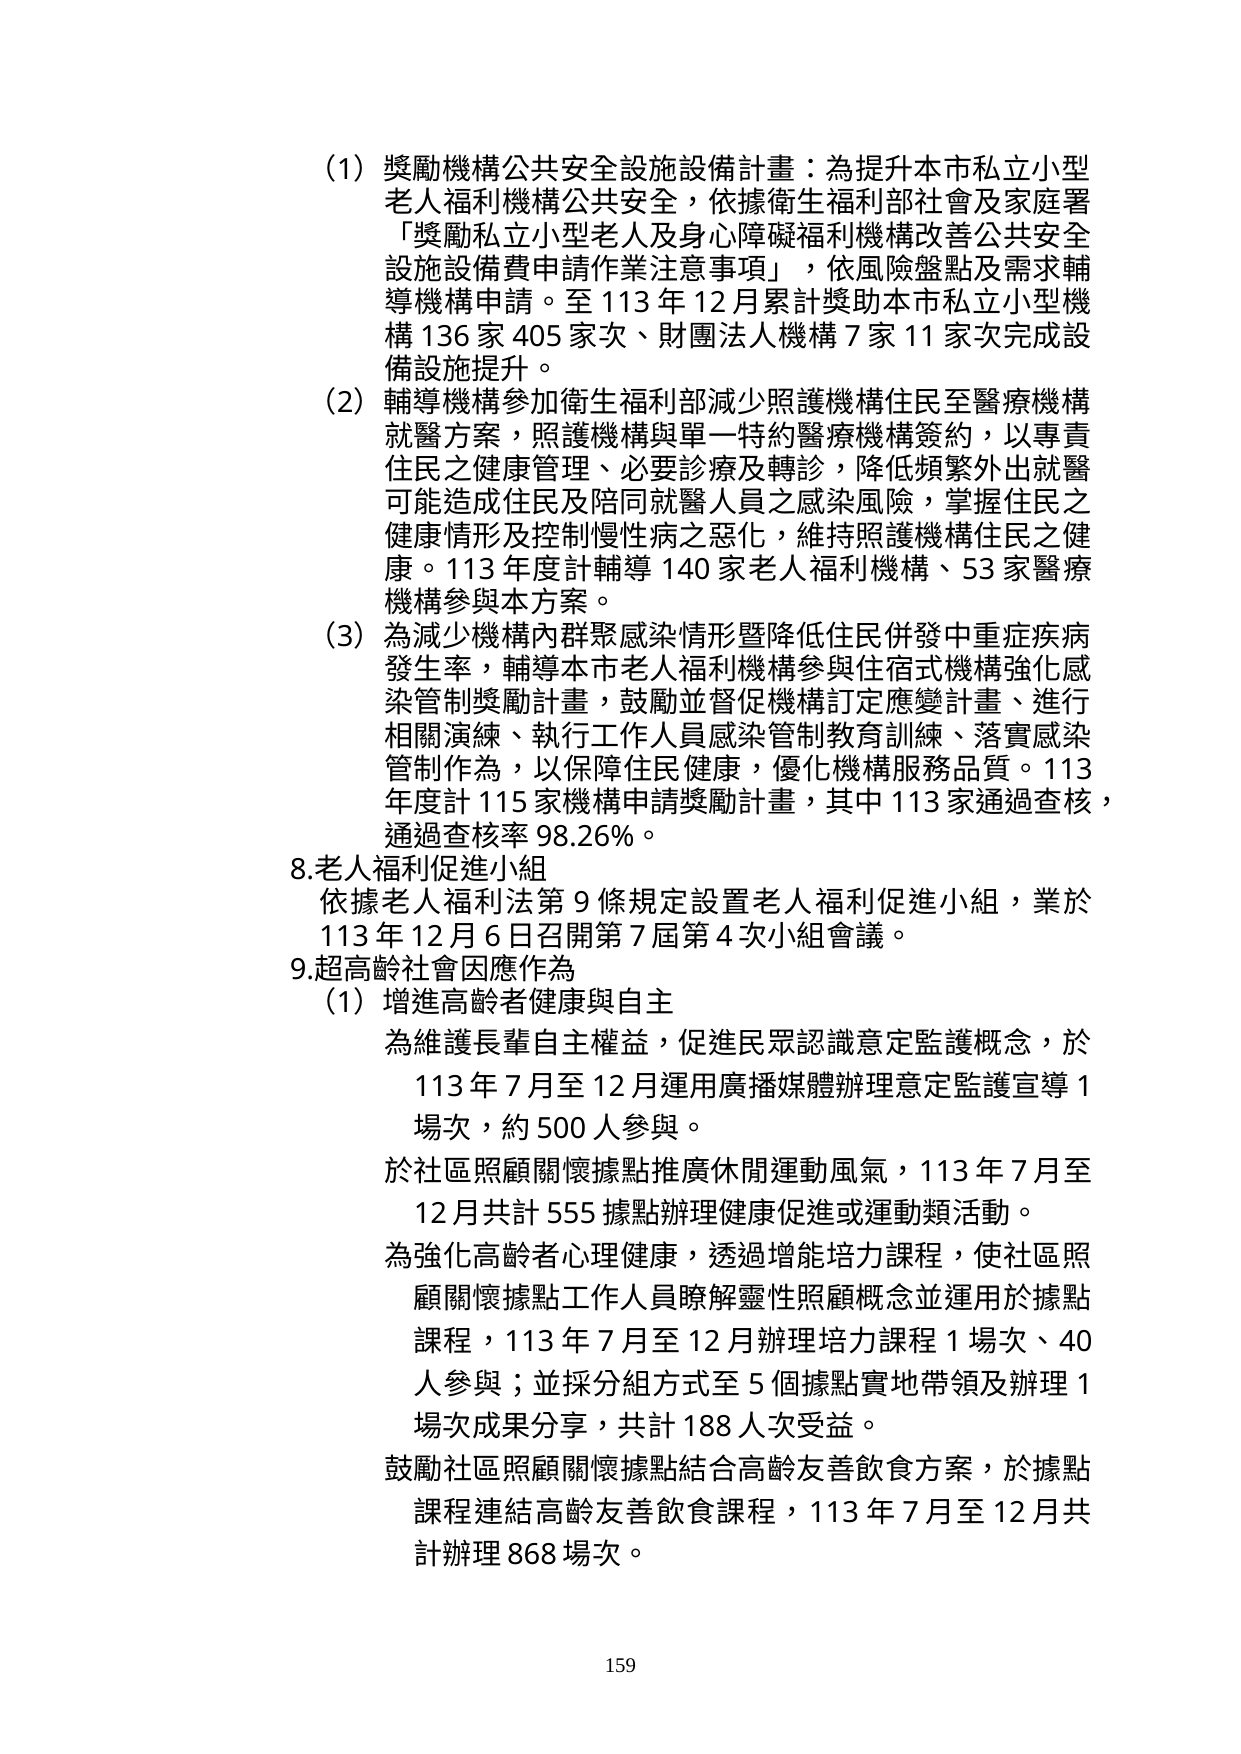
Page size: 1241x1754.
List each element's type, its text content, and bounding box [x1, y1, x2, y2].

text 為維護長輩自主權益，促進民眾認識意定監護概念，於113年7月至12月運用廣播媒體辦理意定監護宣導1場次，約500人參與。 [384, 1019, 1092, 1147]
text 9.超高齡社會因應作為 [289, 953, 1092, 986]
text （2）輔導機構參加衛生福利部減少照護機構住民至醫療機構就醫方案，照護機構與單一特約醫療機構簽約，以專責住民之健康管理、必要診療及轉診，降低頻繁外出就醫可能造成住民及陪同就醫人員之感染風險，掌握住民之健康情形及控制慢性病之惡化，維持照護機構住民之健康。113年度計輔導140家老人福利機構、53家醫療機構參與本方案。 [307, 386, 1092, 619]
text （3）為減少機構內群聚感染情形暨降低住民併發中重症疾病發生率，輔導本市老人福利機構參與住宿式機構強化感染管制獎勵計畫，鼓勵並督促機構訂定應變計畫、進行相關演練、執行工作人員感染管制教育訓練、落實感染管制作為，以保障住民健康，優化機構服務品質。113年度計115家機構申請獎勵計畫，其中113家通過查核，通過查核率98.26%。 [307, 619, 1092, 853]
text （1）增進高齡者健康與自主 [307, 986, 1092, 1019]
text 為強化高齡者心理健康，透過增能培力課程，使社區照顧關懷據點工作人員瞭解靈性照顧概念並運用於據點課程，113年7月至12月辦理培力課程1場次、40人參與；並採分組方式至5個據點實地帶領及辦理1場次成果分享，共計188人次受益。 [384, 1232, 1092, 1445]
text 依據老人福利法第9條規定設置老人福利促進小組，業於113年12月6日召開第7屆第4次小組會議。 [319, 886, 1092, 953]
text 8.老人福利促進小組 [289, 853, 1092, 886]
text 鼓勵社區照顧關懷據點結合高齡友善飲食方案，於據點課程連結高齡友善飲食課程，113年7月至12月共計辦理868場次。 [384, 1445, 1092, 1573]
text （1）獎勵機構公共安全設施設備計畫：為提升本市私立小型老人福利機構公共安全，依據衛生福利部社會及家庭署「獎勵私立小型老人及身心障礙福利機構改善公共安全設施設備費申請作業注意事項」，依風險盤點及需求輔導機構申請。至113年12月累計獎助本市私立小型機構136家405家次、財團法人機構7家11家次完成設備設施提升。 [307, 153, 1092, 386]
text 於社區照顧關懷據點推廣休閒運動風氣，113年7月至12月共計555據點辦理健康促進或運動類活動。 [384, 1147, 1092, 1232]
